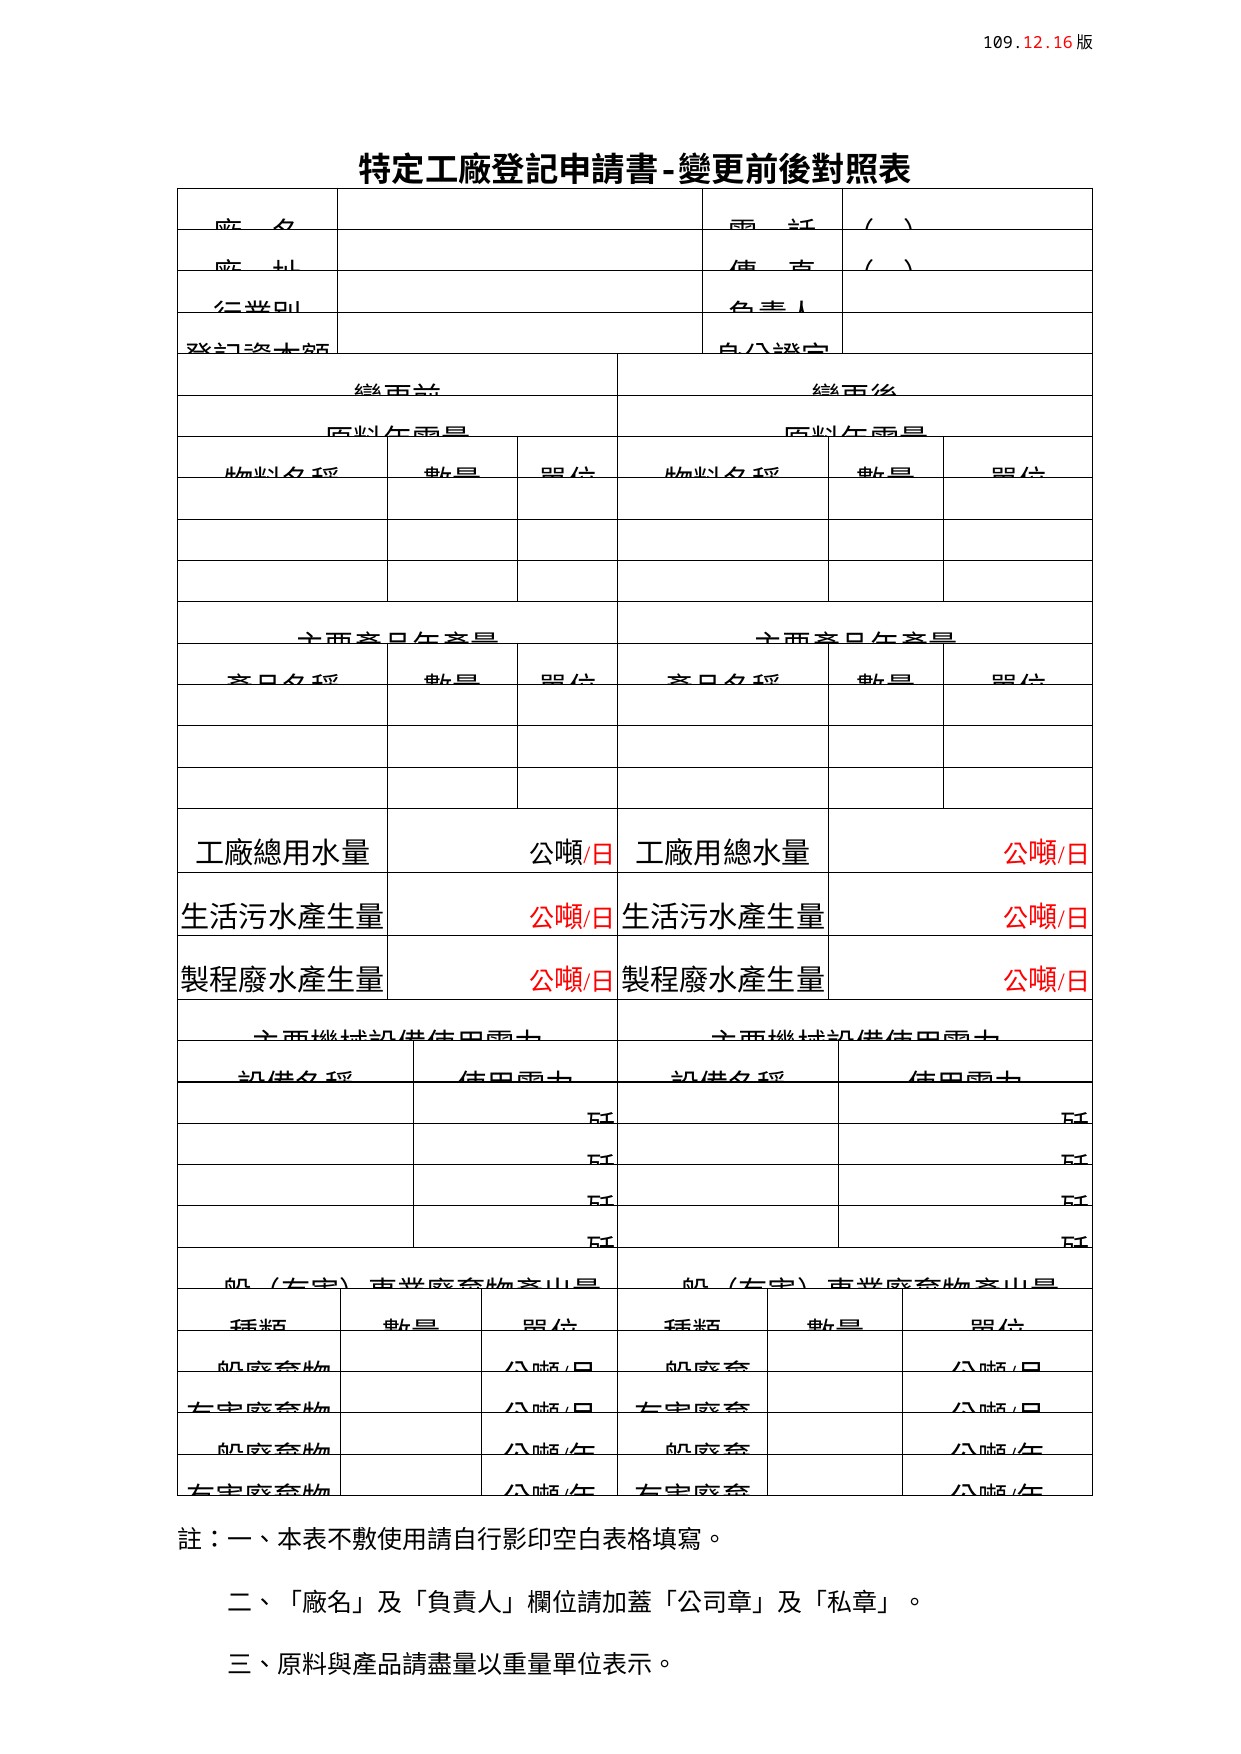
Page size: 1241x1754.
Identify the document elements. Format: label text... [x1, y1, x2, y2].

table_cell [388, 768, 517, 808]
table_cell 公噸/日 [829, 936, 1092, 999]
table_cell [944, 768, 1092, 808]
table_cell 使用電力 [839, 1041, 1092, 1081]
text 三、原料與產品請盡量以重量單位表示。 [227, 1621, 1092, 1683]
table_cell 公噸/年 [482, 1413, 617, 1453]
table_cell [178, 1083, 413, 1123]
table_cell [618, 520, 828, 560]
table_cell 產品名稱 [178, 644, 387, 684]
table_cell 使用電力 [414, 1041, 617, 1081]
table_cell [178, 1165, 413, 1205]
table_cell [338, 230, 702, 270]
table_cell 產品名稱 [618, 644, 828, 684]
table_cell [178, 478, 387, 518]
table_cell 瓩 [839, 1206, 1092, 1247]
table_cell 公噸/月 [903, 1372, 1092, 1412]
table_cell 單位 [518, 644, 617, 684]
table_cell [178, 561, 387, 601]
table_cell [518, 768, 617, 808]
table_cell [341, 1413, 481, 1453]
table_cell 瓩 [414, 1124, 617, 1164]
table_cell [178, 520, 387, 560]
table_cell [618, 726, 828, 767]
table_cell [768, 1413, 902, 1453]
table_cell [388, 685, 517, 725]
text 註：一、本表不敷使用請自行影印空白表格填寫。 [177, 1496, 1092, 1558]
table_cell 主要產品年產量 [618, 602, 1092, 643]
table_cell 傳 真 [735, 263, 745, 270]
table_cell 物料名稱 [618, 437, 828, 477]
table_cell 數量 [388, 644, 517, 684]
table_cell [518, 561, 617, 601]
table_header [338, 189, 702, 229]
table_cell 種類 [671, 1321, 682, 1329]
table_cell [518, 726, 617, 767]
table_cell 瓩 [839, 1165, 1092, 1205]
table_cell 公噸/日 [388, 936, 617, 999]
table_cell [341, 1455, 481, 1495]
table_cell 公噸/年 [903, 1455, 1092, 1495]
table_cell [388, 520, 517, 560]
table_cell [618, 768, 828, 808]
table_cell 製程廢水產生量 [178, 936, 387, 999]
table_cell [388, 561, 517, 601]
table_cell 主要產品年產量 [178, 602, 617, 643]
table_cell 傳 真 [703, 230, 842, 270]
table_cell 單位 [482, 1289, 617, 1329]
table_cell [178, 726, 387, 767]
table_cell 有害廢棄物 [618, 1455, 767, 1495]
table_cell 身分證字號 [703, 313, 842, 353]
table_cell 公噸/月 [482, 1331, 617, 1371]
table_cell [341, 1372, 481, 1412]
table_cell [829, 685, 943, 725]
table_cell 單位 [944, 437, 1092, 477]
table_cell 數量 [768, 1289, 902, 1329]
table_cell （ ） [843, 230, 1092, 270]
table_cell [341, 1331, 481, 1371]
table_cell 行業別 [178, 271, 337, 312]
table_cell 有害廢棄物 [178, 1372, 340, 1412]
table_cell 設備名稱 [618, 1041, 838, 1081]
table_cell 變更前 [178, 354, 617, 394]
table_cell [388, 478, 517, 518]
table_cell 一般廢棄物 [618, 1331, 767, 1371]
table_cell [768, 1455, 902, 1495]
table_cell [618, 1206, 838, 1247]
table_cell 變更後 [618, 354, 1092, 394]
table_cell 數量 [829, 644, 943, 684]
table_cell [518, 520, 617, 560]
table_cell 一般廢棄物 [178, 1331, 340, 1371]
table_cell [618, 1124, 838, 1164]
table_cell [944, 520, 1092, 560]
table_cell [944, 478, 1092, 518]
table_cell [829, 561, 943, 601]
table_cell [618, 478, 828, 518]
table_cell 種類 [178, 1289, 340, 1329]
table_cell [618, 1165, 838, 1205]
table_cell 廠 址 [178, 230, 337, 270]
table_cell 主要機械設備使用電力 [178, 1000, 617, 1040]
table_cell 瓩 [839, 1083, 1092, 1123]
table_cell 公噸/日 [829, 873, 1092, 935]
table_cell [388, 726, 517, 767]
table_cell 公噸/日 [829, 809, 1092, 872]
table_cell 數量 [829, 437, 943, 477]
table_cell [178, 1206, 413, 1247]
table_cell 瓩 [1066, 1115, 1080, 1123]
table_cell [768, 1372, 902, 1412]
table_cell 工廠用總水量 [618, 809, 828, 872]
table_cell 瓩 [414, 1165, 617, 1205]
table_cell [178, 1124, 413, 1164]
table_cell 原料年需量 [178, 396, 617, 436]
table_cell [829, 768, 943, 808]
table_cell 數量 [388, 437, 517, 477]
table_header 廠 名 [280, 223, 291, 229]
table_cell 生活污水產生量 [618, 873, 828, 935]
table_cell 瓩 [414, 1206, 617, 1247]
table_cell [618, 561, 828, 601]
table_cell 有害廢棄物 [178, 1455, 340, 1495]
table_cell 公噸/年 [903, 1413, 1092, 1453]
table_cell [944, 561, 1092, 601]
table_cell [944, 685, 1092, 725]
table_cell 瓩 [592, 1115, 606, 1123]
table_header （ ） [843, 189, 1092, 229]
table_cell 一般（有害）事業廢棄物產出量 [178, 1248, 617, 1288]
table_cell 種類 [618, 1289, 767, 1329]
table_cell 一般廢棄物 [618, 1413, 767, 1453]
table_cell [829, 726, 943, 767]
table_cell [843, 313, 1092, 353]
table_header 電 話 [703, 189, 842, 229]
table_cell 設備名稱 [178, 1041, 413, 1081]
table_cell 公噸/年 [482, 1455, 617, 1495]
table_cell 負責人 [703, 271, 842, 312]
table_cell 一般（有害）事業廢棄物產出量 [618, 1248, 1092, 1288]
table_cell [768, 1331, 902, 1371]
table_cell 公噸/月 [482, 1372, 617, 1412]
table_cell 生活污水產生量 [178, 873, 387, 935]
text 二、「廠名」及「負責人」欄位請加蓋「公司章」及「私章」。 [227, 1558, 1092, 1621]
table_cell 登記資本額 [178, 313, 337, 353]
table_cell 公噸/月 [903, 1331, 1092, 1371]
table_cell 一般廢棄物 [178, 1413, 340, 1453]
table_cell 數量 [341, 1289, 481, 1329]
table_cell [338, 313, 702, 353]
table_cell 有害廢棄物 [618, 1372, 767, 1412]
table_cell [518, 685, 617, 725]
table_cell 公噸/日 [388, 809, 617, 872]
text 特定工廠登記申請書-變更前後對照表 [177, 125, 1093, 188]
table_cell [829, 520, 943, 560]
table_cell 瓩 [839, 1124, 1092, 1164]
table_cell [618, 685, 828, 725]
table_cell 主要機械設備使用電力 [618, 1000, 1092, 1040]
table_cell [178, 685, 387, 725]
table_cell 單位 [903, 1289, 1092, 1329]
table_cell [829, 478, 943, 518]
table_cell 原料年需量 [618, 396, 1092, 436]
table_cell 物料名稱 [178, 437, 387, 477]
table_cell 單位 [944, 644, 1092, 684]
table_cell [843, 271, 1092, 312]
table_cell 瓩 [414, 1083, 617, 1123]
table_cell [338, 271, 702, 312]
table_cell [518, 478, 617, 518]
table_cell 公噸/日 [388, 873, 617, 935]
table_cell 單位 [518, 437, 617, 477]
table_cell [178, 768, 387, 808]
table_cell 工廠總用水量 [178, 809, 387, 872]
table_cell [944, 726, 1092, 767]
table_header 廠 名 [178, 189, 337, 229]
table_cell 製程廢水產生量 [618, 936, 828, 999]
table_cell 種類 [237, 1321, 248, 1329]
table_cell [618, 1083, 838, 1123]
